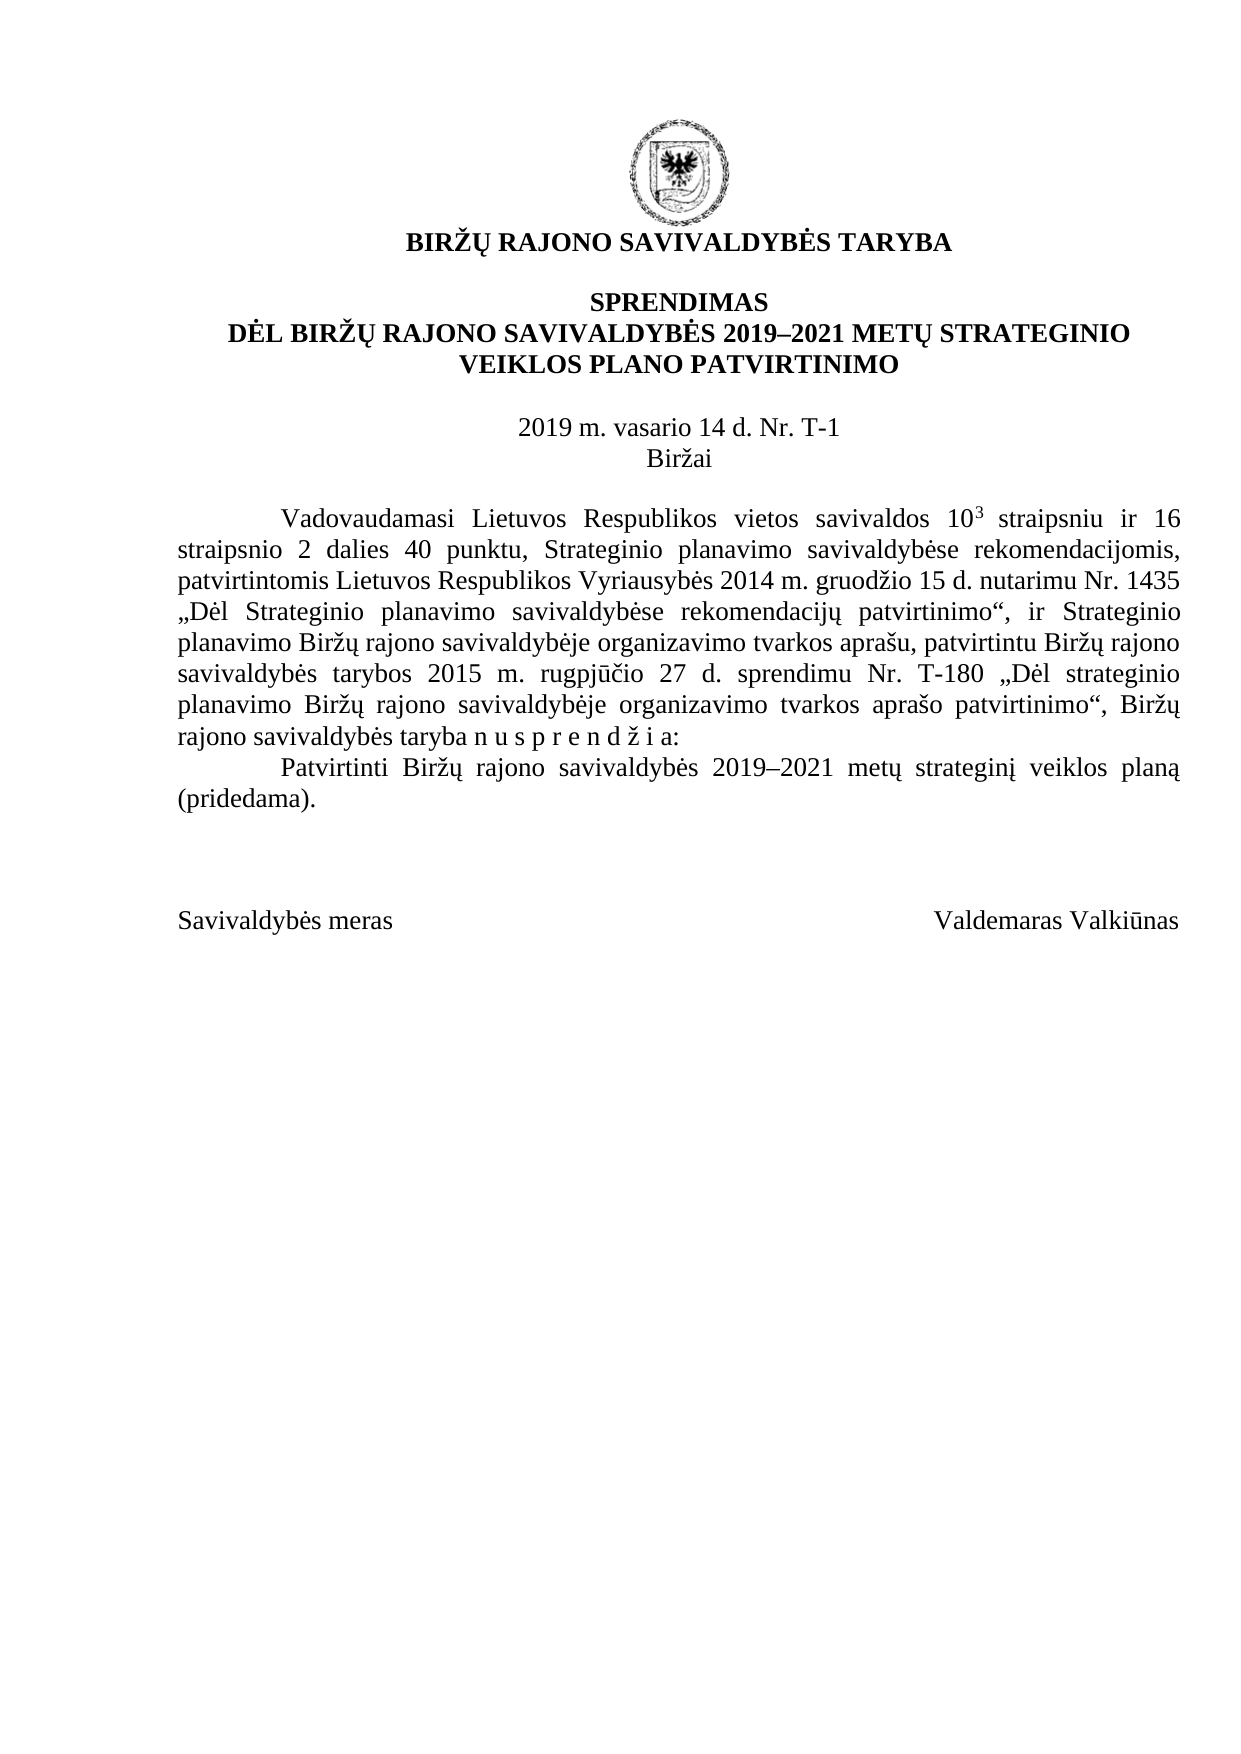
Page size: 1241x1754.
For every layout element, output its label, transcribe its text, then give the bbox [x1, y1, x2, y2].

text Vadovaudamasi Lietuvos Respublikos vietos savivaldos 103 straipsniu ir 16 straipsnio 2 dalies 40 punktu, Strateginio planavimo savivaldybėse rekomendacijomis, patvirtintomis Lietuvos Respublikos Vyriausybės 2014 m. gruodžio 15 d. nutarimu Nr. 1435 „Dėl Strateginio planavimo savivaldybėse rekomendacijų patvirtinimo“, ir Strateginio planavimo Biržų rajono savivaldybėje organizavimo tvarkos aprašu, patvirtintu Biržų rajono savivaldybės tarybos 2015 m. rugpjūčio 27 d. sprendimu Nr. T-180 „Dėl strateginio planavimo Biržų rajono savivaldybėje organizavimo tvarkos aprašo patvirtinimo“, Biržų rajono savivaldybės taryba n u s p r e n d ž i a: [177, 502, 1181, 751]
text DĖL BIRŽŲ RAJONO SAVIVALDYBĖS 2019–2021 METŲ STRATEGINIO VEIKLOS PLANO PATVIRTINIMO [177, 317, 1181, 379]
text 2019 m. vasario 14 d. Nr. T-1 [177, 411, 1181, 442]
text Patvirtinti Biržų rajono savivaldybės 2019–2021 metų strateginį veiklos planą (pridedama). [177, 751, 1181, 813]
text Biržai [177, 442, 1181, 473]
text Savivaldybės meras Valdemaras Valkiūnas [177, 904, 1181, 935]
text BIRŽŲ RAJONO SAVIVALDYBĖS TARYBA [177, 226, 1181, 257]
text SPRENDIMAS [177, 286, 1181, 317]
